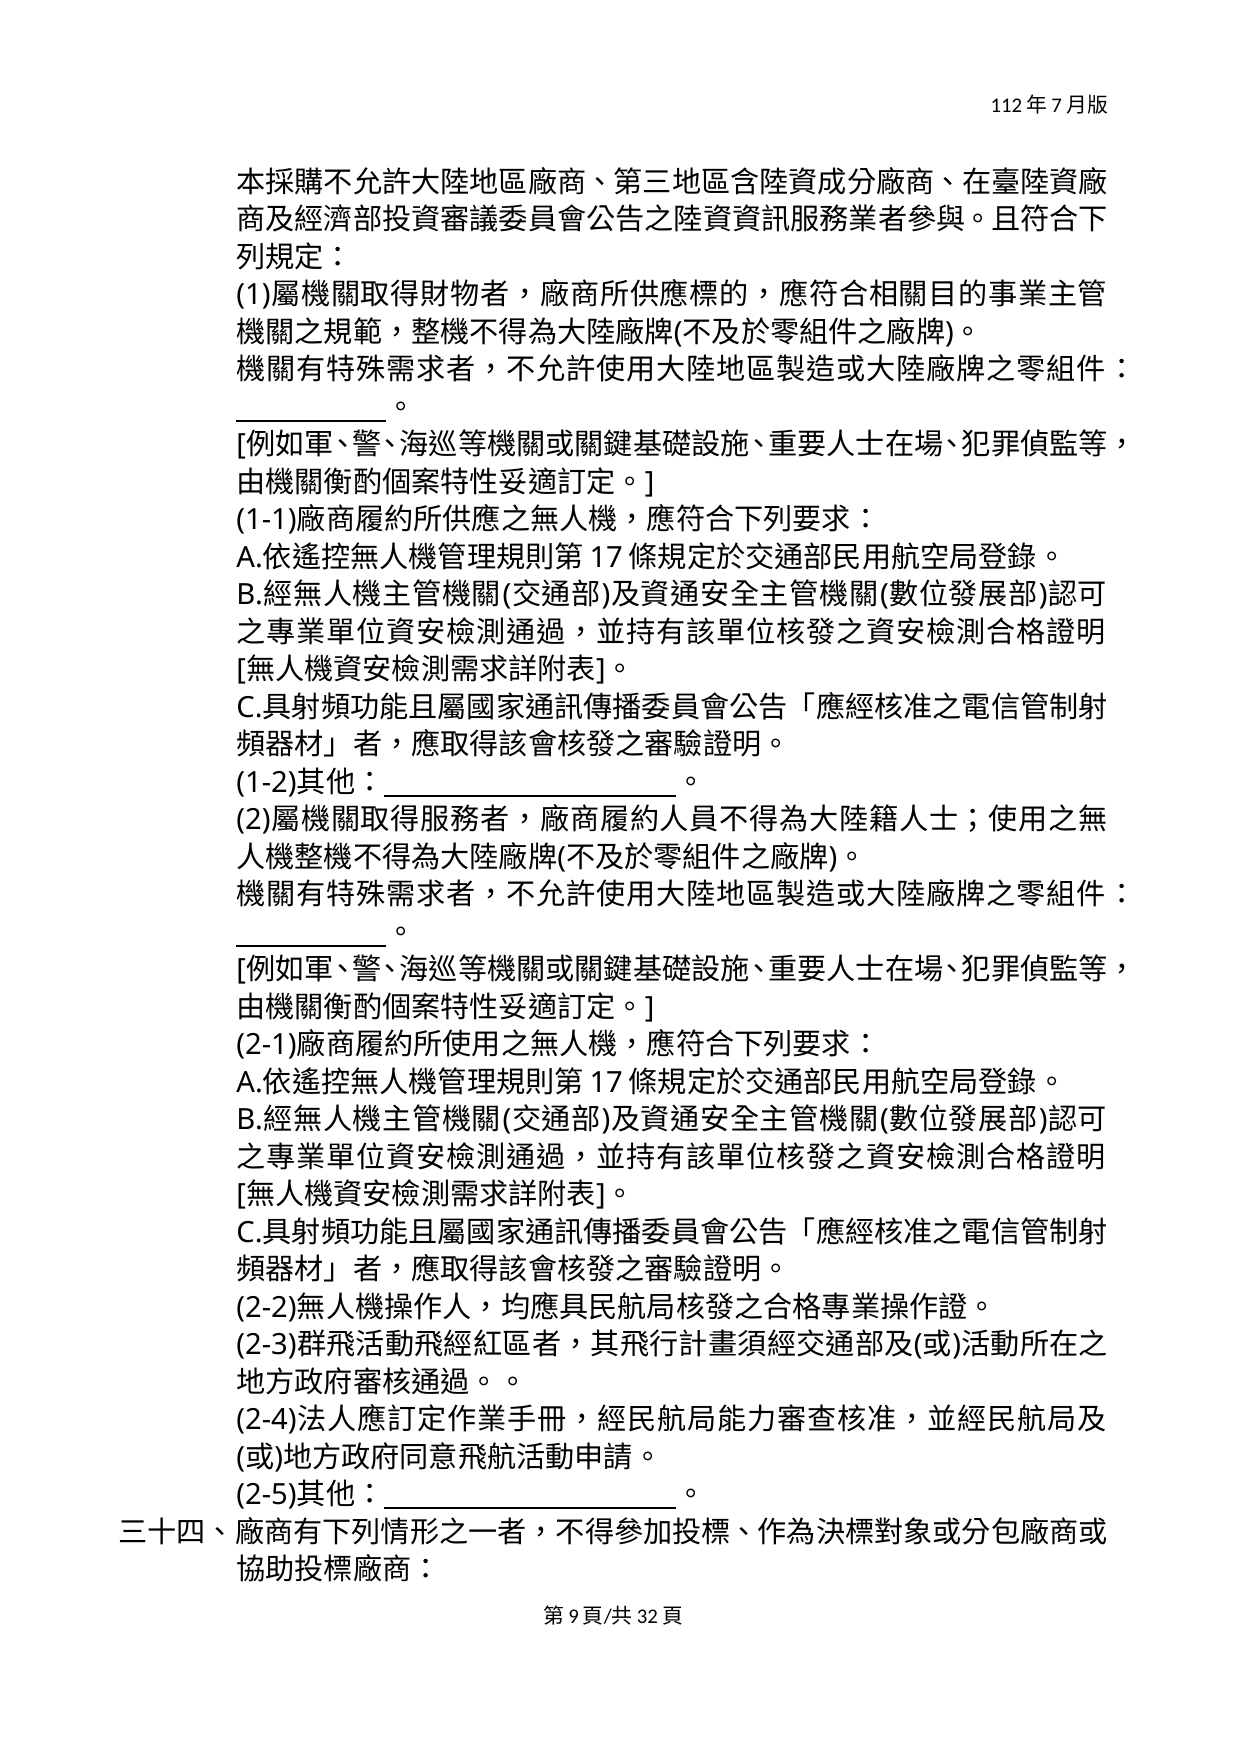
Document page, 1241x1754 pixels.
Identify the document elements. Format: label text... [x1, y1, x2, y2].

text C.具射頻功能且屬國家通訊傳播委員會公告「應經核准之電信管制射頻器材」者，應取得該會核發之審驗證明。 [236, 1212, 1107, 1287]
list 廠商有下列情形之一者，不得參加投標、作為決標對象或分包廠商或協助投標廠商： [118, 1512, 1107, 1587]
text B.經無人機主管機關(交通部)及資通安全主管機關(數位發展部)認可之專業單位資安檢測通過，並持有該單位核發之資安檢測合格證明[無人機資安檢測需求詳附表]。 [236, 575, 1107, 687]
text [例如軍、警、海巡等機關或關鍵基礎設施、重要人士在場、犯罪偵監等，由機關衡酌個案特性妥適訂定。] [236, 950, 1107, 1025]
text (2-4)法人應訂定作業手冊，經民航局能力審查核准，並經民航局及(或)地方政府同意飛航活動申請。 [236, 1400, 1107, 1475]
text (1-2)其他： 。 [236, 762, 1107, 800]
text C.具射頻功能且屬國家通訊傳播委員會公告「應經核准之電信管制射頻器材」者，應取得該會核發之審驗證明。 [236, 687, 1107, 762]
text B.經無人機主管機關(交通部)及資通安全主管機關(數位發展部)認可之專業單位資安檢測通過，並持有該單位核發之資安檢測合格證明[無人機資安檢測需求詳附表]。 [236, 1100, 1107, 1212]
text 本採購不允許大陸地區廠商、第三地區含陸資成分廠商、在臺陸資廠商及經濟部投資審議委員會公告之陸資資訊服務業者參與。且符合下列規定： [236, 162, 1107, 275]
text (2-2)無人機操作人，均應具民航局核發之合格專業操作證。 [236, 1287, 1107, 1325]
text [例如軍、警、海巡等機關或關鍵基礎設施、重要人士在場、犯罪偵監等，由機關衡酌個案特性妥適訂定。] [236, 425, 1107, 500]
text 機關有特殊需求者，不允許使用大陸地區製造或大陸廠牌之零組件： 。 [236, 875, 1107, 950]
text 機關有特殊需求者，不允許使用大陸地區製造或大陸廠牌之零組件： 。 [236, 350, 1107, 425]
text (2)屬機關取得服務者，廠商履約人員不得為大陸籍人士；使用之無人機整機不得為大陸廠牌(不及於零組件之廠牌)。 [236, 800, 1107, 875]
text A.依遙控無人機管理規則第17條規定於交通部民用航空局登錄。 [236, 1062, 1107, 1100]
text (2-1)廠商履約所使用之無人機，應符合下列要求： [236, 1025, 1107, 1062]
text (1-1)廠商履約所供應之無人機，應符合下列要求： [236, 500, 1107, 537]
text (2-3)群飛活動飛經紅區者，其飛行計畫須經交通部及(或)活動所在之地方政府審核通過。。 [236, 1325, 1107, 1400]
text (2-5)其他： 。 [236, 1475, 1107, 1512]
text A.依遙控無人機管理規則第17條規定於交通部民用航空局登錄。 [236, 537, 1107, 575]
text (1)屬機關取得財物者，廠商所供應標的，應符合相關目的事業主管機關之規範，整機不得為大陸廠牌(不及於零組件之廠牌)。 [236, 275, 1107, 350]
